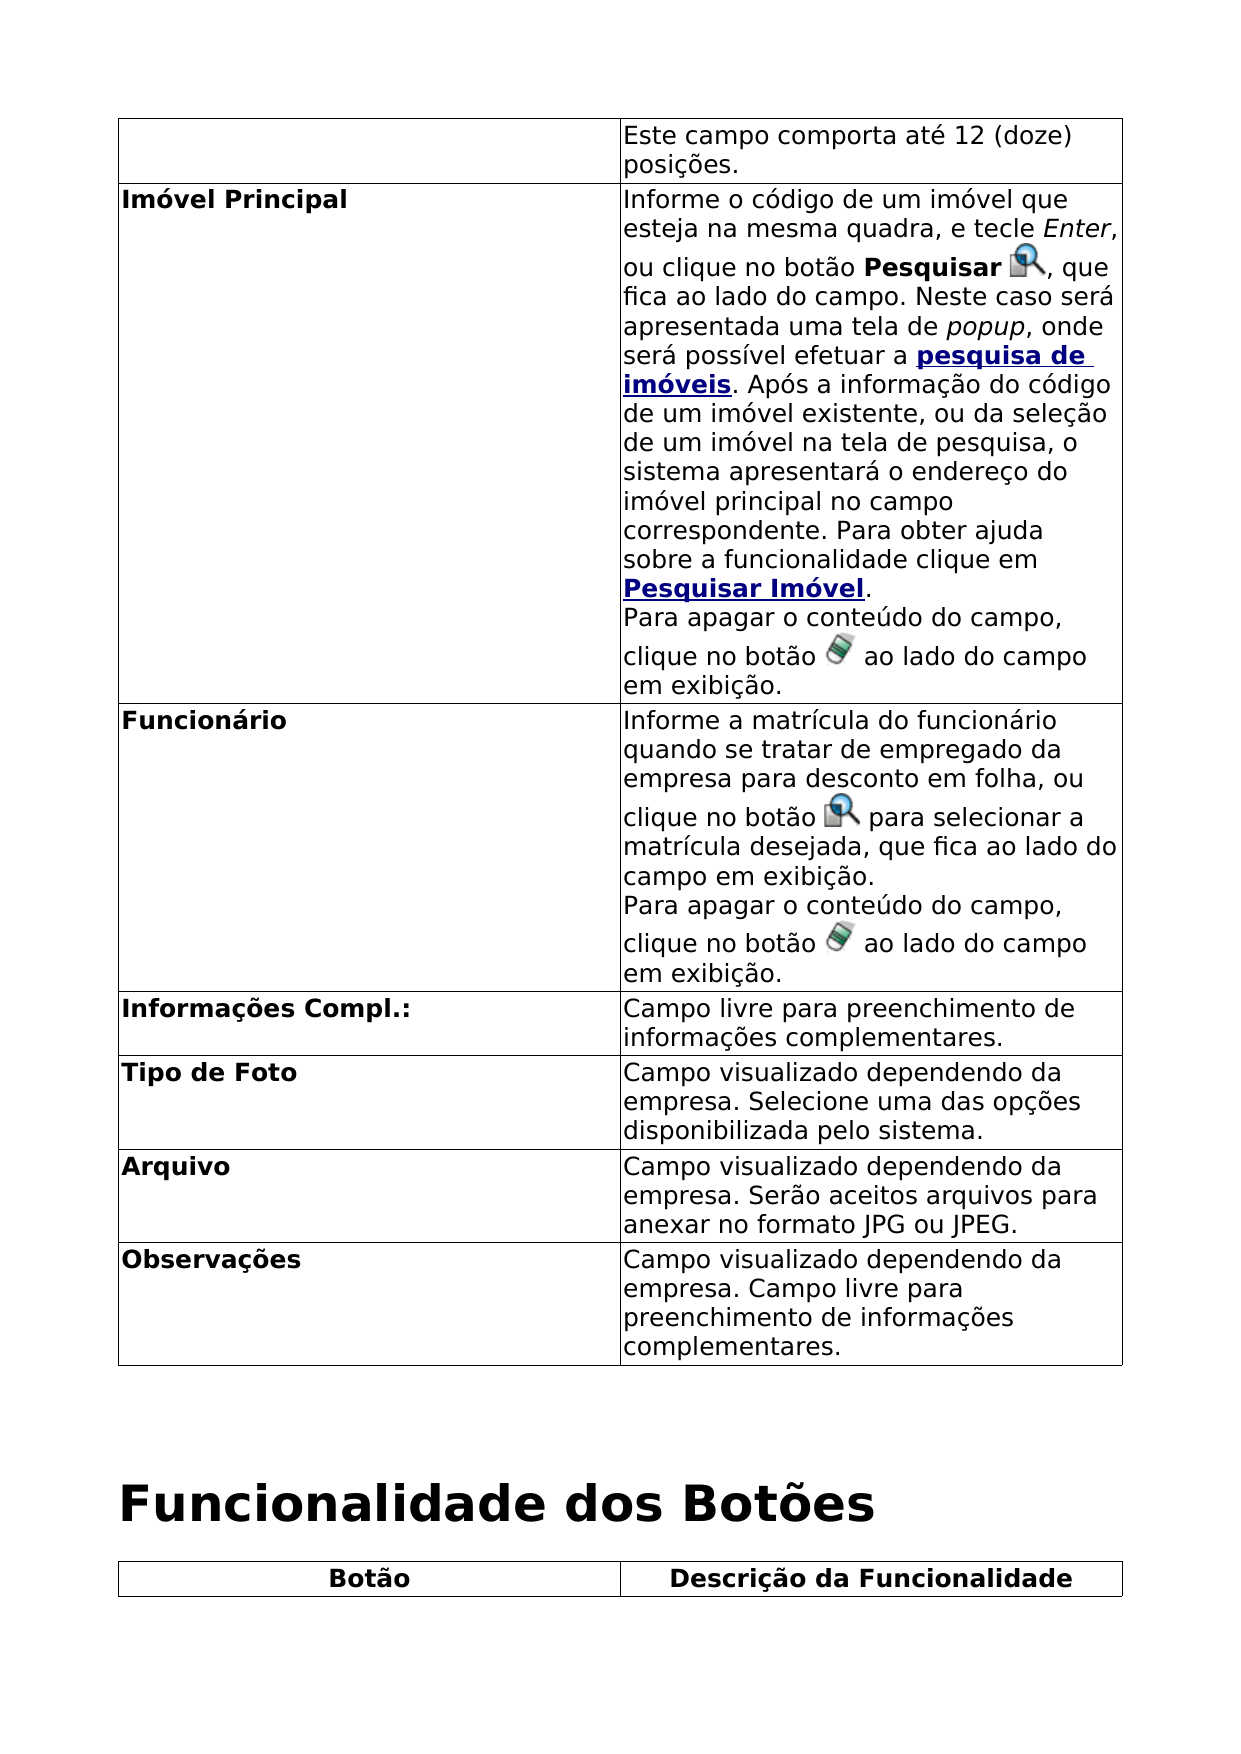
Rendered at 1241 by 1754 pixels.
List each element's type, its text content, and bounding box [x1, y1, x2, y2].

table_cell Imóvel Principal [119, 184, 620, 703]
table_cell Este campo comporta até 12 (doze) posições. [621, 119, 1122, 182]
picture [1009, 243, 1046, 277]
table_cell Informações Compl.: [119, 992, 620, 1055]
table_cell Funcionário [119, 704, 620, 991]
table_cell [119, 119, 620, 182]
table_header Botão [119, 1562, 620, 1596]
picture [824, 793, 861, 827]
table_cell Tipo de Foto [119, 1056, 620, 1149]
picture [824, 632, 856, 666]
table_cell Informe o código de um imóvel que esteja na mesma quadra, e tecle Enter, ou clique no botão Pesquisar , que fica ao lado do campo. Neste caso será apresentada uma tela de popup, onde será possível efetuar a pesquisa de imóveis. Após a informação do código de um imóvel existente, ou da seleção de um imóvel na tela de pesquisa, o sistema apresentará o endereço do imóvel principal no campo correspondente. Para obter ajuda sobre a funcionalidade clique em Pesquisar Imóvel. Para apagar o conteúdo do campo, clique no botão ao lado do campo em exibição. [621, 184, 1122, 703]
table_header Descrição da Funcionalidade [621, 1562, 1122, 1596]
table_cell Campo visualizado dependendo da empresa. Campo livre para preenchimento de informações complementares. [621, 1243, 1122, 1365]
table_cell Arquivo [119, 1150, 620, 1242]
table_cell Campo visualizado dependendo da empresa. Serão aceitos arquivos para anexar no formato JPG ou JPEG. [621, 1150, 1122, 1242]
table_cell Campo visualizado dependendo da empresa. Selecione uma das opções disponibilizada pelo sistema. [621, 1056, 1122, 1149]
picture [824, 920, 856, 953]
subtitle Funcionalidade dos Botões [118, 1475, 1122, 1534]
table_cell Observações [119, 1243, 620, 1365]
table_cell Informe a matrícula do funcionário quando se tratar de empregado da empresa para desconto em folha, ou clique no botão para selecionar a matrícula desejada, que fica ao lado do campo em exibição. Para apagar o conteúdo do campo, clique no botão ao lado do campo em exibição. [621, 704, 1122, 991]
table_cell Campo livre para preenchimento de informações complementares. [621, 992, 1122, 1055]
